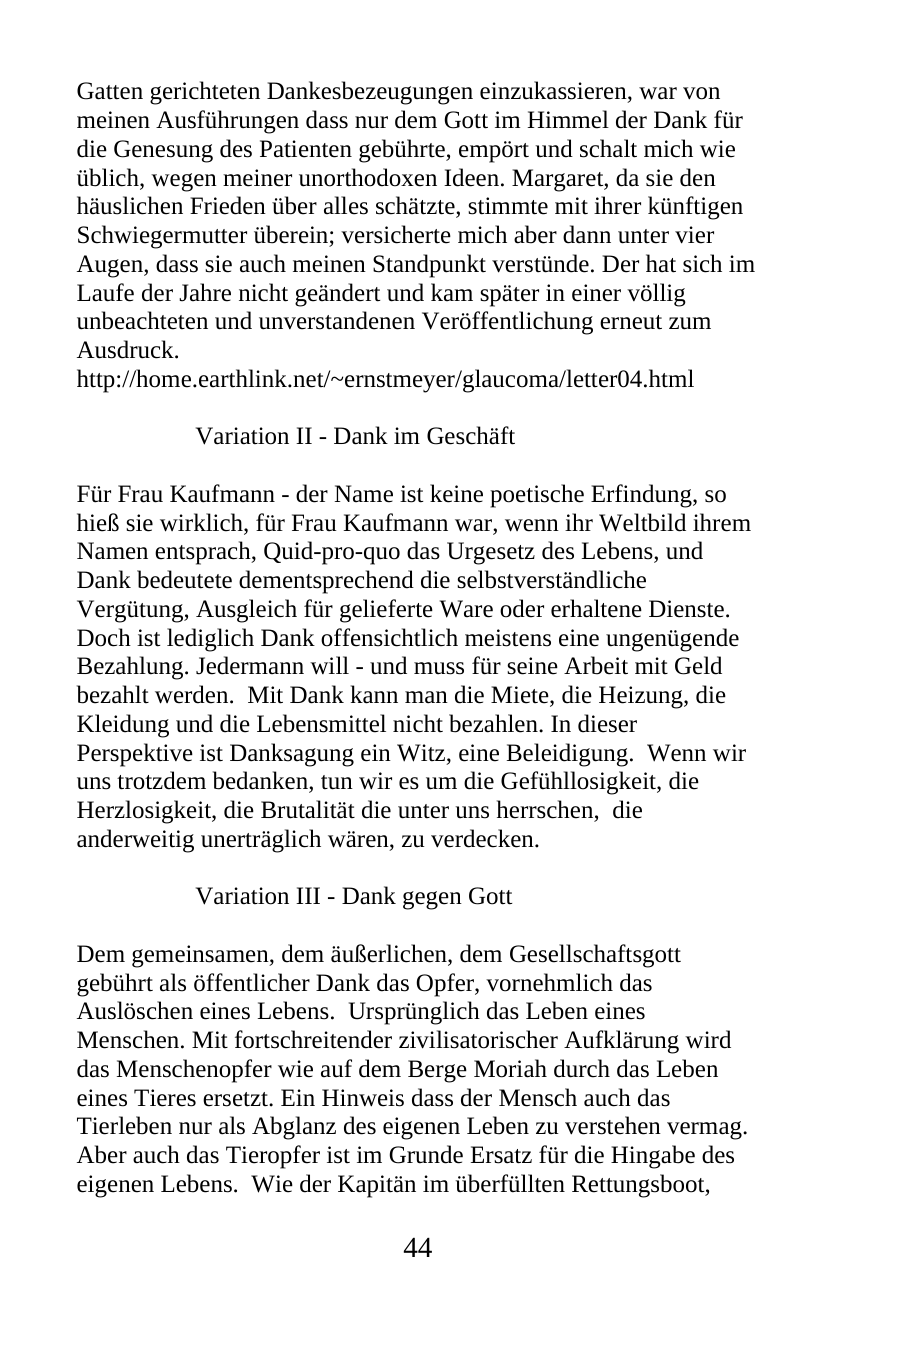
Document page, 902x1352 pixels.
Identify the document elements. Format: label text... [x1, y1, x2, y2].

text Gatten gerichteten Dankesbezeugungen einzukassieren, war von meinen Ausführungen dass nur dem Gott im Himmel der Dank für die Genesung des Patienten gebührte, empört und schalt mich wie üblich, wegen meiner unorthodoxen Ideen. Margaret, da sie den häuslichen Frieden über alles schätzte, stimmte mit ihrer künftigen Schwiegermutter überein; versicherte mich aber dann unter vier Augen, dass sie auch meinen Standpunkt verstünde. Der hat sich im Laufe der Jahre nicht geändert und kam später in einer völlig unbeachteten und unverstandenen Veröffentlichung erneut zum Ausdruck. [76, 76, 759, 364]
text Variation II - Dank im Geschäft [76, 421, 759, 450]
text http://home.earthlink.net/~ernstmeyer/glaucoma/letter04.html [76, 364, 759, 393]
text Variation III - Dank gegen Gott [76, 881, 759, 910]
text Für Frau Kaufmann - der Name ist keine poetische Erfindung, so hieß sie wirklich, für Frau Kaufmann war, wenn ihr Weltbild ihrem Namen entsprach, Quid-pro-quo das Urgesetz des Lebens, und Dank bedeutete dementsprechend die selbstverständliche Vergütung, Ausgleich für gelieferte Ware oder erhaltene Dienste. Doch ist lediglich Dank offensichtlich meistens eine ungenügende Bezahlung. Jedermann will - und muss für seine Arbeit mit Geld bezahlt werden. Mit Dank kann man die Miete, die Heizung, die Kleidung und die Lebensmittel nicht bezahlen. In dieser Perspektive ist Danksagung ein Witz, eine Beleidigung. Wenn wir uns trotzdem bedanken, tun wir es um die Gefühllosigkeit, die Herzlosigkeit, die Brutalität die unter uns herrschen, die anderweitig unerträglich wären, zu verdecken. [76, 479, 759, 853]
text Dem gemeinsamen, dem äußerlichen, dem Gesellschaftsgott gebührt als öffentlicher Dank das Opfer, vornehmlich das Auslöschen eines Lebens. Ursprünglich das Leben eines Menschen. Mit fortschreitender zivilisatorischer Aufklärung wird das Menschenopfer wie auf dem Berge Moriah durch das Leben eines Tieres ersetzt. Ein Hinweis dass der Mensch auch das Tierleben nur als Abglanz des eigenen Leben zu verstehen vermag. Aber auch das Tieropfer ist im Grunde Ersatz für die Hingabe des eigenen Lebens. Wie der Kapitän im überfüllten Rettungsboot, [76, 939, 759, 1198]
